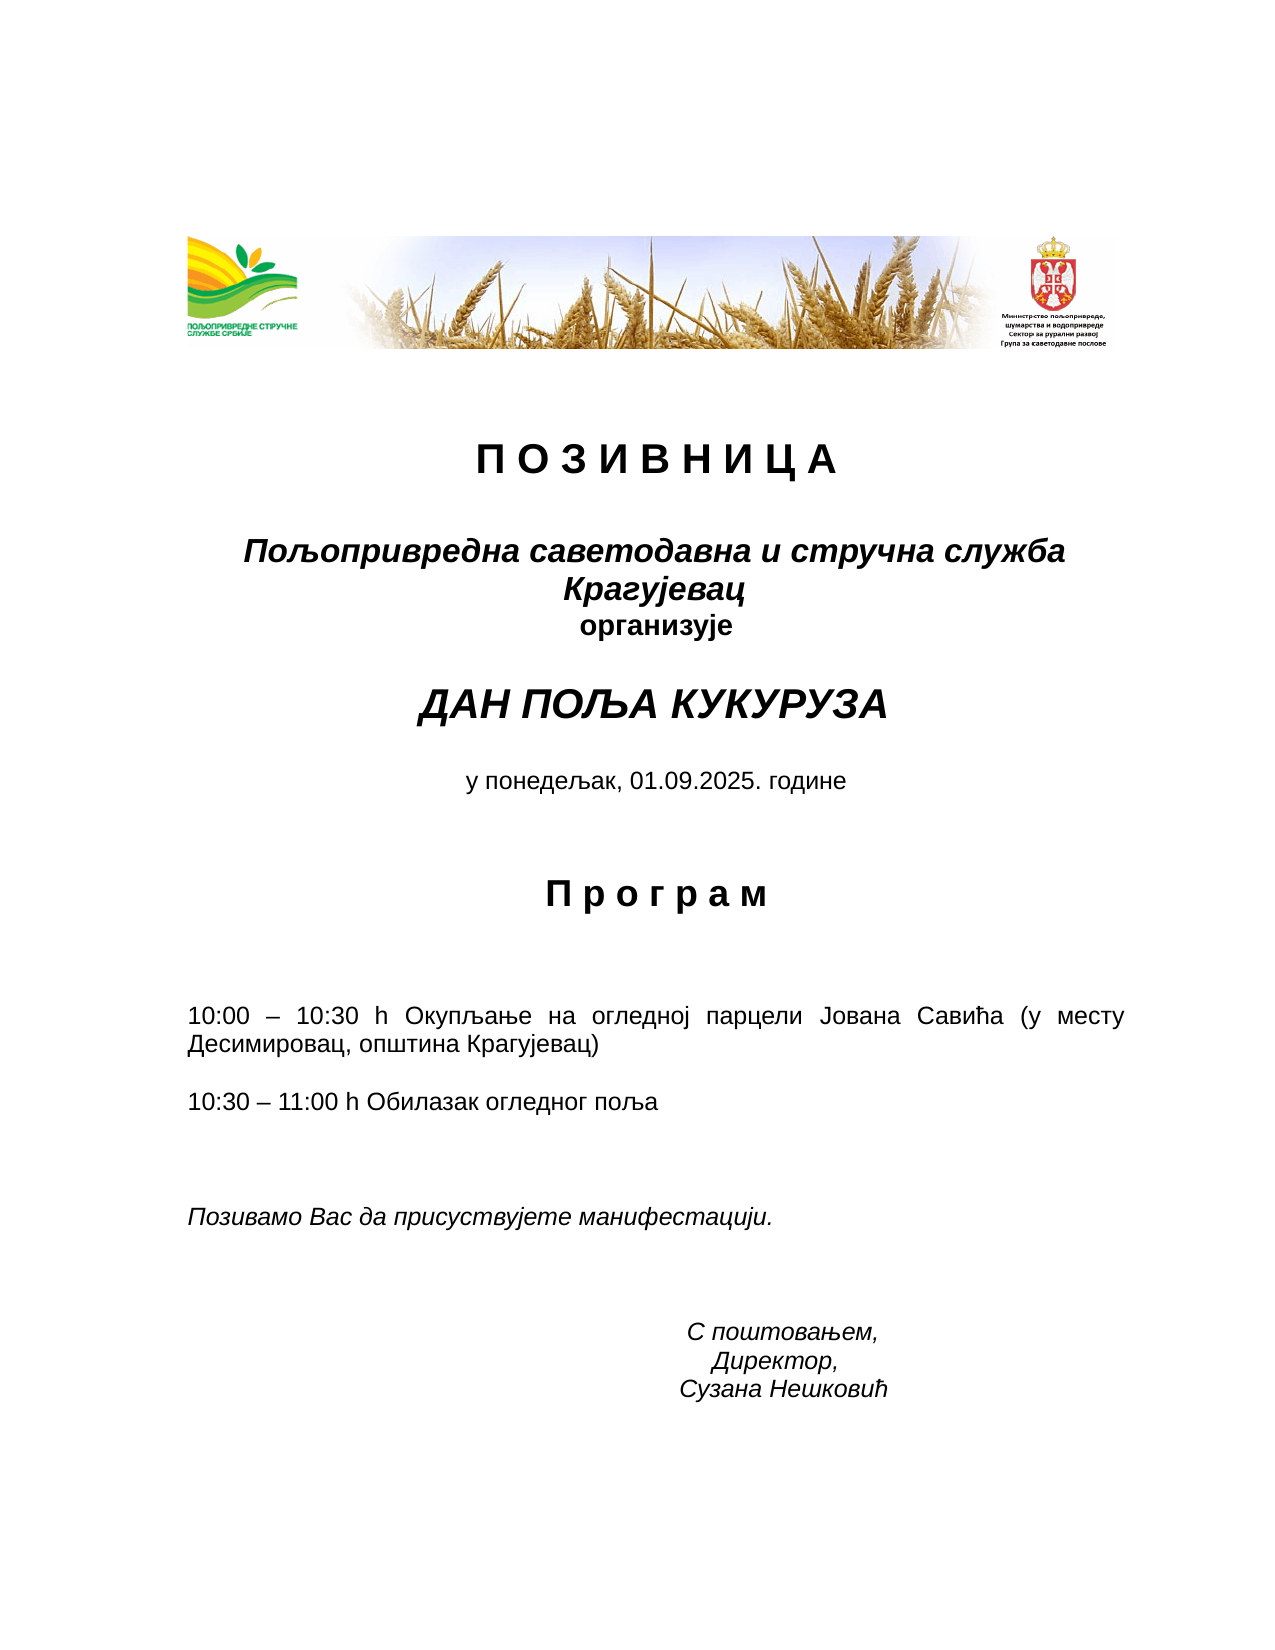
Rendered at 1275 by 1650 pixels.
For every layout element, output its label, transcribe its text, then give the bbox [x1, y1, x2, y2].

text Сузана Нешковић [637, 1374, 1125, 1403]
text 10:00 – 10:30 h Окупљање на огледној парцели Јована Савића (у месту Десимировац, општина Крагујевац) [187, 1001, 1125, 1058]
text организује [187, 607, 1125, 641]
text Директор, [637, 1346, 1125, 1374]
text у понедељак, 01.09.2025. године [187, 766, 1125, 794]
text Пољопривредна саветодавна и стручна служба Крагујевац [187, 531, 1125, 607]
text С поштовањем, [187, 1317, 1125, 1346]
text ДАН ПОЉА КУКУРУЗА [187, 679, 1125, 727]
text П О З И В Н И Ц А [187, 435, 1125, 483]
text П р о г р а м [187, 871, 1125, 914]
text 10:30 – 11:00 h Обилазак огледног поља [187, 1087, 1125, 1116]
text Позивамо Вас да присуствујете манифестацији. [187, 1202, 1125, 1231]
